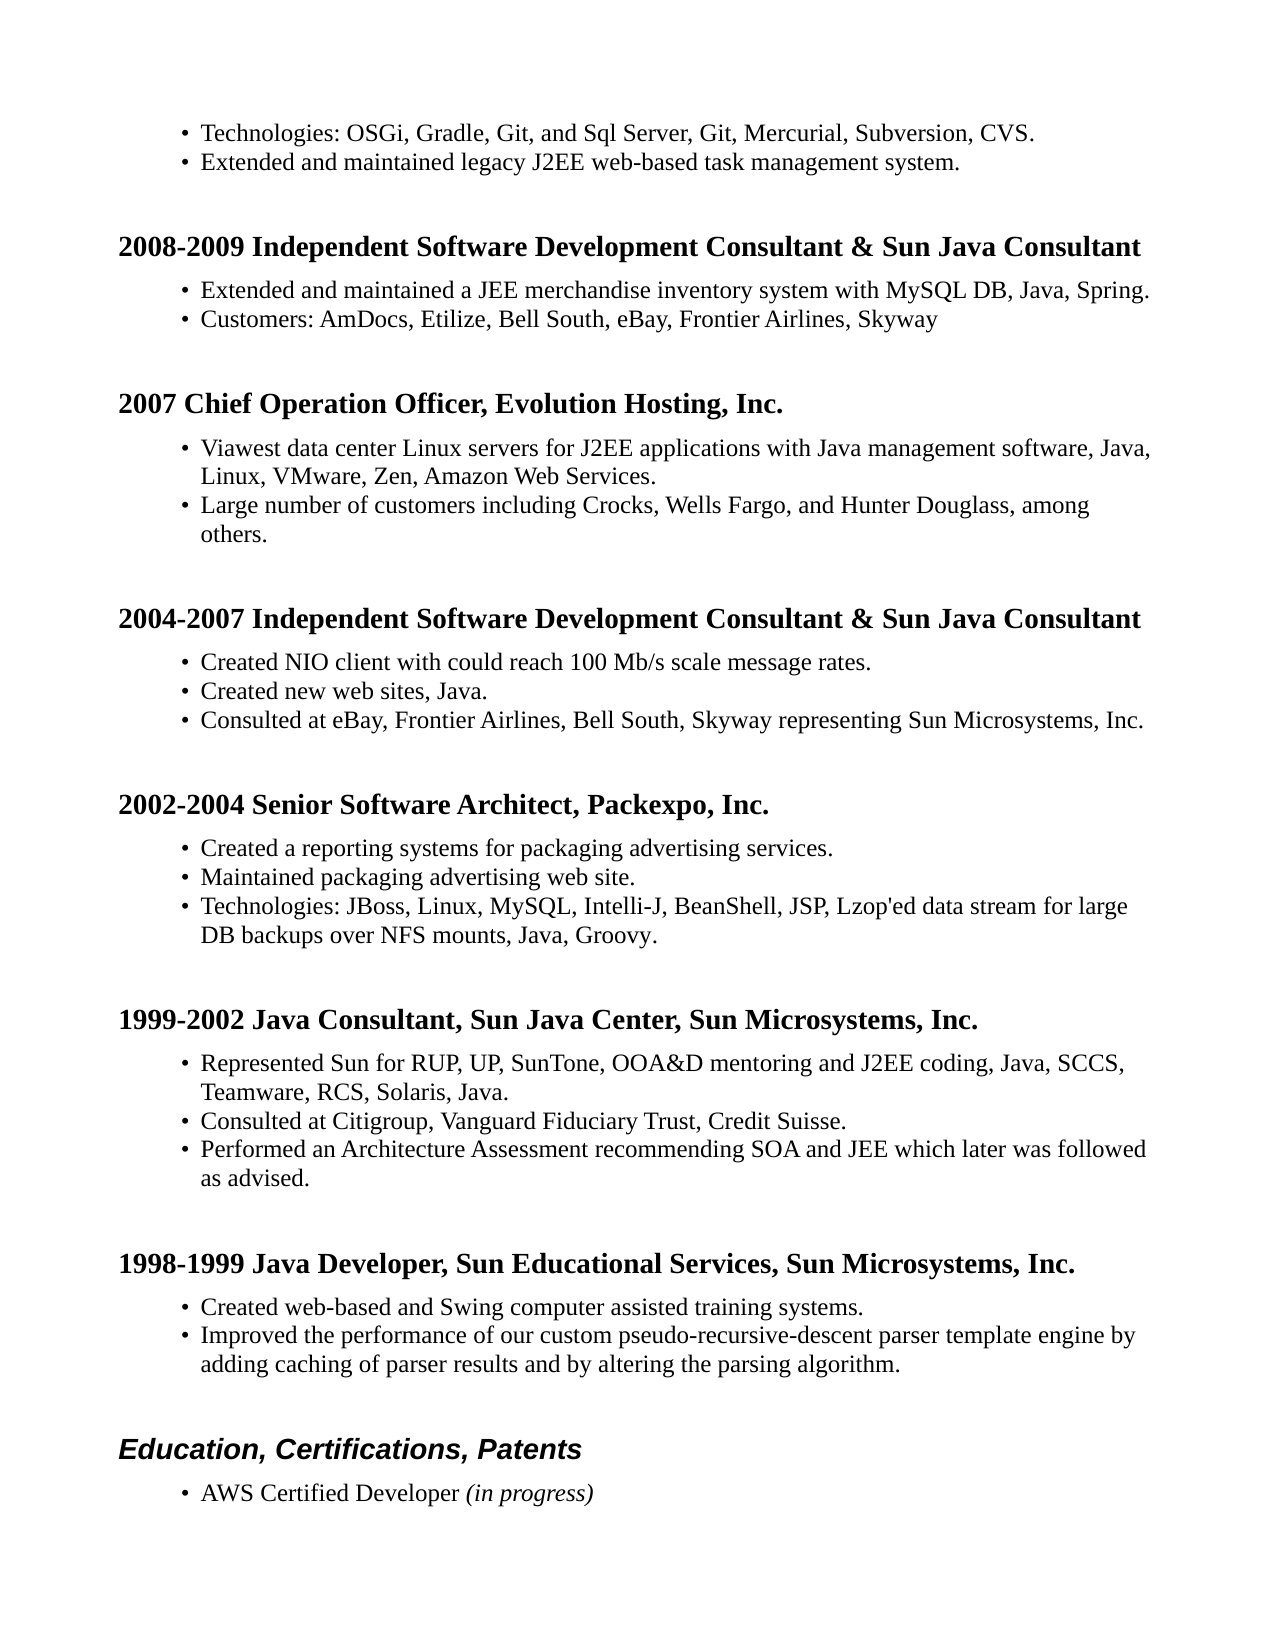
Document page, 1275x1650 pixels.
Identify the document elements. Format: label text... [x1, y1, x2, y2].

list AWS Certified Developer (in progress) [200, 1478, 1157, 1507]
list Created NIO client with could reach 100 Mb/s scale message rates. [181, 647, 1157, 676]
list Created new web sites, Java. [200, 676, 1157, 705]
list Extended and maintained a JEE merchandise inventory system with MySQL DB, Java, Spring. [200, 275, 1157, 304]
list Consulted at eBay, Frontier Airlines, Bell South, Skyway representing Sun Microsystems, Inc. [200, 705, 1157, 734]
list Large number of customers including Crocks, Wells Fargo, and Hunter Douglass, among others. [181, 490, 1157, 548]
list Viawest data center Linux servers for J2EE applications with Java management software, Java, Linux, VMware, Zen, Amazon Web Services. [181, 433, 1157, 490]
list Customers: AmDocs, Etilize, Bell South, eBay, Frontier Airlines, Skyway [200, 304, 1157, 333]
list Created web-based and Swing computer assisted training systems. [200, 1292, 1157, 1321]
subtitle 2002-2004 Senior Software Architect, Packexpo, Inc. [118, 787, 1157, 821]
subtitle 1998-1999 Java Developer, Sun Educational Services, Sun Microsystems, Inc. [118, 1246, 1157, 1279]
list Extended and maintained legacy J2EE web-based task management system. [200, 147, 1157, 176]
subtitle 1999-2002 Java Consultant, Sun Java Center, Sun Microsystems, Inc. [118, 1002, 1157, 1036]
list Technologies: JBoss, Linux, MySQL, Intelli-J, BeanShell, JSP, Lzop'ed data stream for large DB backups over NFS mounts, Java, Groovy. [181, 891, 1157, 948]
list Represented Sun for RUP, UP, SunTone, OOA&D mentoring and J2EE coding, Java, SCCS, Teamware, RCS, Solaris, Java. [181, 1048, 1157, 1106]
list Maintained packaging advertising web site. [200, 862, 1157, 891]
subtitle 2007 Chief Operation Officer, Evolution Hosting, Inc. [118, 387, 1157, 420]
list Created a reporting systems for packaging advertising services. [181, 833, 1157, 862]
list Technologies: OSGi, Gradle, Git, and Sql Server, Git, Mercurial, Subversion, CVS. [200, 118, 1157, 147]
list Performed an Architecture Assessment recommending SOA and JEE which later was followed as advised. [181, 1134, 1157, 1192]
subtitle 2008-2009 Independent Software Development Consultant & Sun Java Consultant [118, 229, 1157, 263]
subtitle Education, Certifications, Patents [118, 1432, 1157, 1465]
subtitle 2004-2007 Independent Software Development Consultant & Sun Java Consultant [118, 601, 1157, 635]
list Consulted at Citigroup, Vanguard Fiduciary Trust, Credit Suisse. [200, 1106, 1157, 1134]
list Improved the performance of our custom pseudo-recursive-descent parser template engine by adding caching of parser results and by altering the parsing algorithm. [181, 1321, 1157, 1378]
